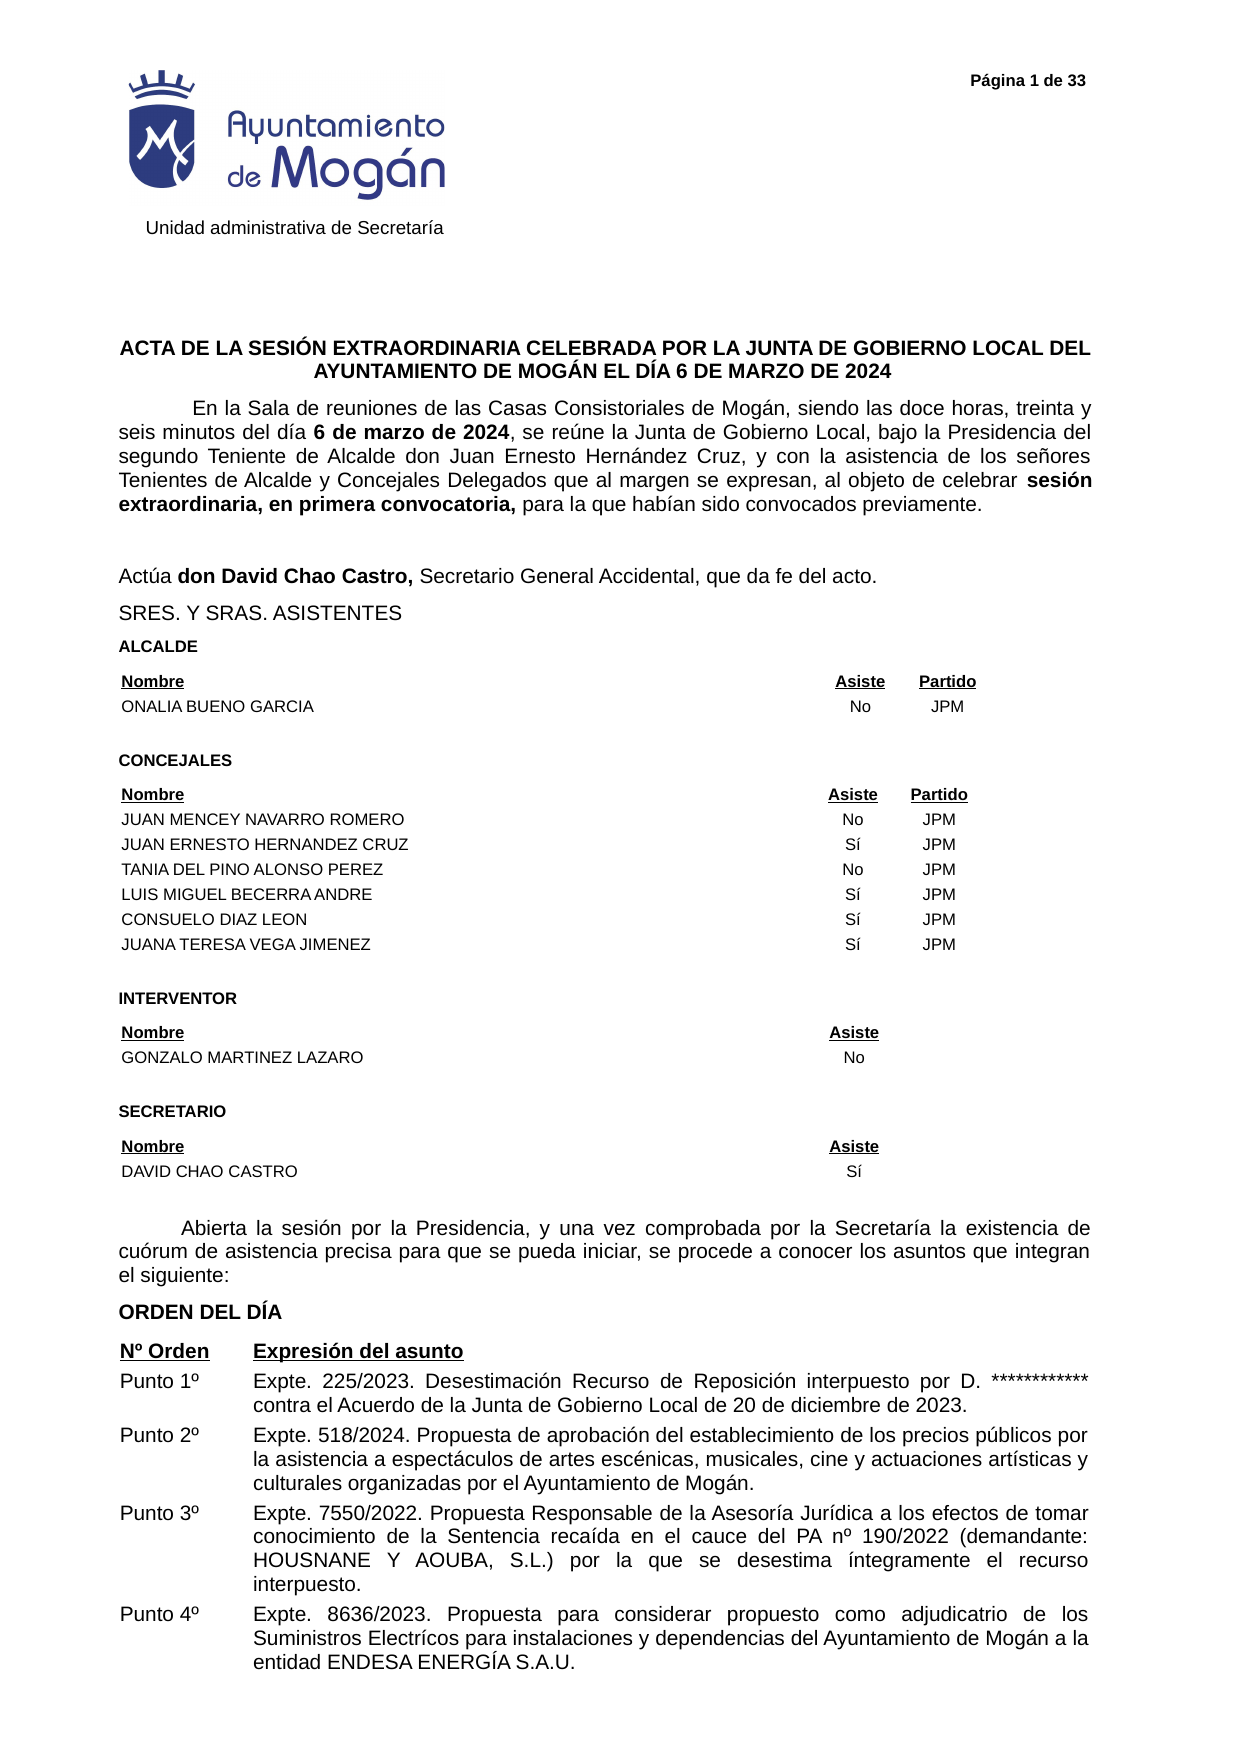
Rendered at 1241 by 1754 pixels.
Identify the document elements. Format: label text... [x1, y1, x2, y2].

table_header Partido [896, 782, 982, 807]
table_cell DAVID CHAO CASTRO [118, 1159, 811, 1184]
table_header Nombre [118, 1134, 811, 1159]
table_cell No [817, 694, 904, 719]
table_header Expresión del asunto [250, 1336, 1092, 1366]
table_header Asiste [811, 1134, 897, 1159]
table_cell JPM [896, 882, 982, 907]
table_cell Expte. 518/2024. Propuesta de aprobación del establecimiento de los precios públicos por la asistencia a espectáculos de artes escénicas, musicales, cine y actuaciones artísticas y culturales organizadas por el Ayuntamiento de Mogán. [250, 1420, 1092, 1497]
table_cell Punto 3º [117, 1498, 250, 1599]
table_cell Sí [810, 882, 896, 907]
table_cell Sí [810, 907, 896, 932]
table_cell Expte. 8636/2023. Propuesta para considerar propuesto como adjudicatrio de los Suministros Electrícos para instalaciones y dependencias del Ayuntamiento de Mogán a la entidad ENDESA ENERGÍA S.A.U. [250, 1599, 1092, 1677]
table_cell No [810, 857, 896, 882]
table_cell Sí [810, 832, 896, 857]
table_header Asiste [810, 782, 896, 807]
text ACTA DE LA SESIÓN EXTRAORDINARIA CELEBRADA POR LA JUNTA DE GOBIERNO LOCAL DEL AYUNTAMIENTO DE MOGÁN EL DÍA 6 DE MARZO DE 2024 [118, 335, 1092, 383]
table_cell JUAN ERNESTO HERNANDEZ CRUZ [118, 832, 809, 857]
text ALCALDE [118, 637, 1092, 656]
table_header Partido [897, 1134, 984, 1159]
table_cell JPM [896, 857, 982, 882]
table_cell GONZALO MARTINEZ LAZARO [118, 1045, 811, 1070]
table_cell . [897, 1159, 984, 1184]
table_cell Expte. 7550/2022. Propuesta Responsable de la Asesoría Jurídica a los efectos de tomar conocimiento de la Sentencia recaída en el cauce del PA nº 190/2022 (demandante: HOUSNANE Y AOUBA, S.L.) por la que se desestima íntegramente el recurso interpuesto. [250, 1498, 1092, 1599]
table_cell Punto 2º [117, 1420, 250, 1497]
table_header Asiste [817, 669, 904, 694]
picture [128, 70, 445, 206]
table_cell Expte. 225/2023. Desestimación Recurso de Reposición interpuesto por D. ************ contra el Acuerdo de la Junta de Gobierno Local de 20 de diciembre de 2023. [250, 1366, 1092, 1420]
table_cell No [811, 1045, 897, 1070]
table_header Nombre [118, 1020, 811, 1045]
table_cell JPM [904, 694, 991, 719]
table_cell Punto 4º [117, 1599, 250, 1677]
table_cell JUANA TERESA VEGA JIMENEZ [118, 932, 809, 957]
table_cell JPM [896, 907, 982, 932]
table_cell Punto 1º [117, 1366, 250, 1420]
table_cell TANIA DEL PINO ALONSO PEREZ [118, 857, 809, 882]
table_cell JUAN MENCEY NAVARRO ROMERO [118, 807, 809, 832]
table_header Partido [904, 669, 991, 694]
text En la Sala de reuniones de las Casas Consistoriales de Mogán, siendo las doce horas, treinta y seis minutos del día 6 de marzo de 2024, se reúne la Junta de Gobierno Local, bajo la Presidencia del segundo Teniente de Alcalde don Juan Ernesto Hernández Cruz, y con la asistencia de los señores Tenientes de Alcalde y Concejales Delegados que al margen se expresan, al objeto de celebrar sesión extraordinaria, en primera convocatoria, para la que habían sido convocados previamente. [118, 396, 1092, 516]
table_cell JPM [896, 932, 982, 957]
table_cell Sí [810, 932, 896, 957]
text ORDEN DEL DÍA [118, 1300, 1092, 1324]
table_cell JPM [896, 807, 982, 832]
table_cell ONALIA BUENO GARCIA [118, 694, 817, 719]
table_header Nº Orden [117, 1336, 250, 1366]
table_header Partido [897, 1020, 984, 1045]
text SRES. Y SRAS. ASISTENTES [118, 601, 1092, 624]
table_header Asiste [811, 1020, 897, 1045]
text INTERVENTOR [118, 989, 1092, 1008]
table_cell No [810, 807, 896, 832]
table_cell LUIS MIGUEL BECERRA ANDRE [118, 882, 809, 907]
table_header Nombre [118, 782, 809, 807]
text CONCEJALES [118, 750, 1092, 769]
table_cell JPM [896, 832, 982, 857]
text SECRETARIO [118, 1102, 1092, 1121]
table_cell [897, 1045, 984, 1070]
text Actúa don David Chao Castro, Secretario General Accidental, que da fe del acto. [118, 564, 1092, 588]
table_cell CONSUELO DIAZ LEON [118, 907, 809, 932]
table_cell Sí [811, 1159, 897, 1184]
text Abierta la sesión por la Presidencia, y una vez comprobada por la Secretaría la existencia de cuórum de asistencia precisa para que se pueda iniciar, se procede a conocer los asuntos que integran el siguiente: [118, 1215, 1092, 1287]
table_header Nombre [118, 669, 817, 694]
